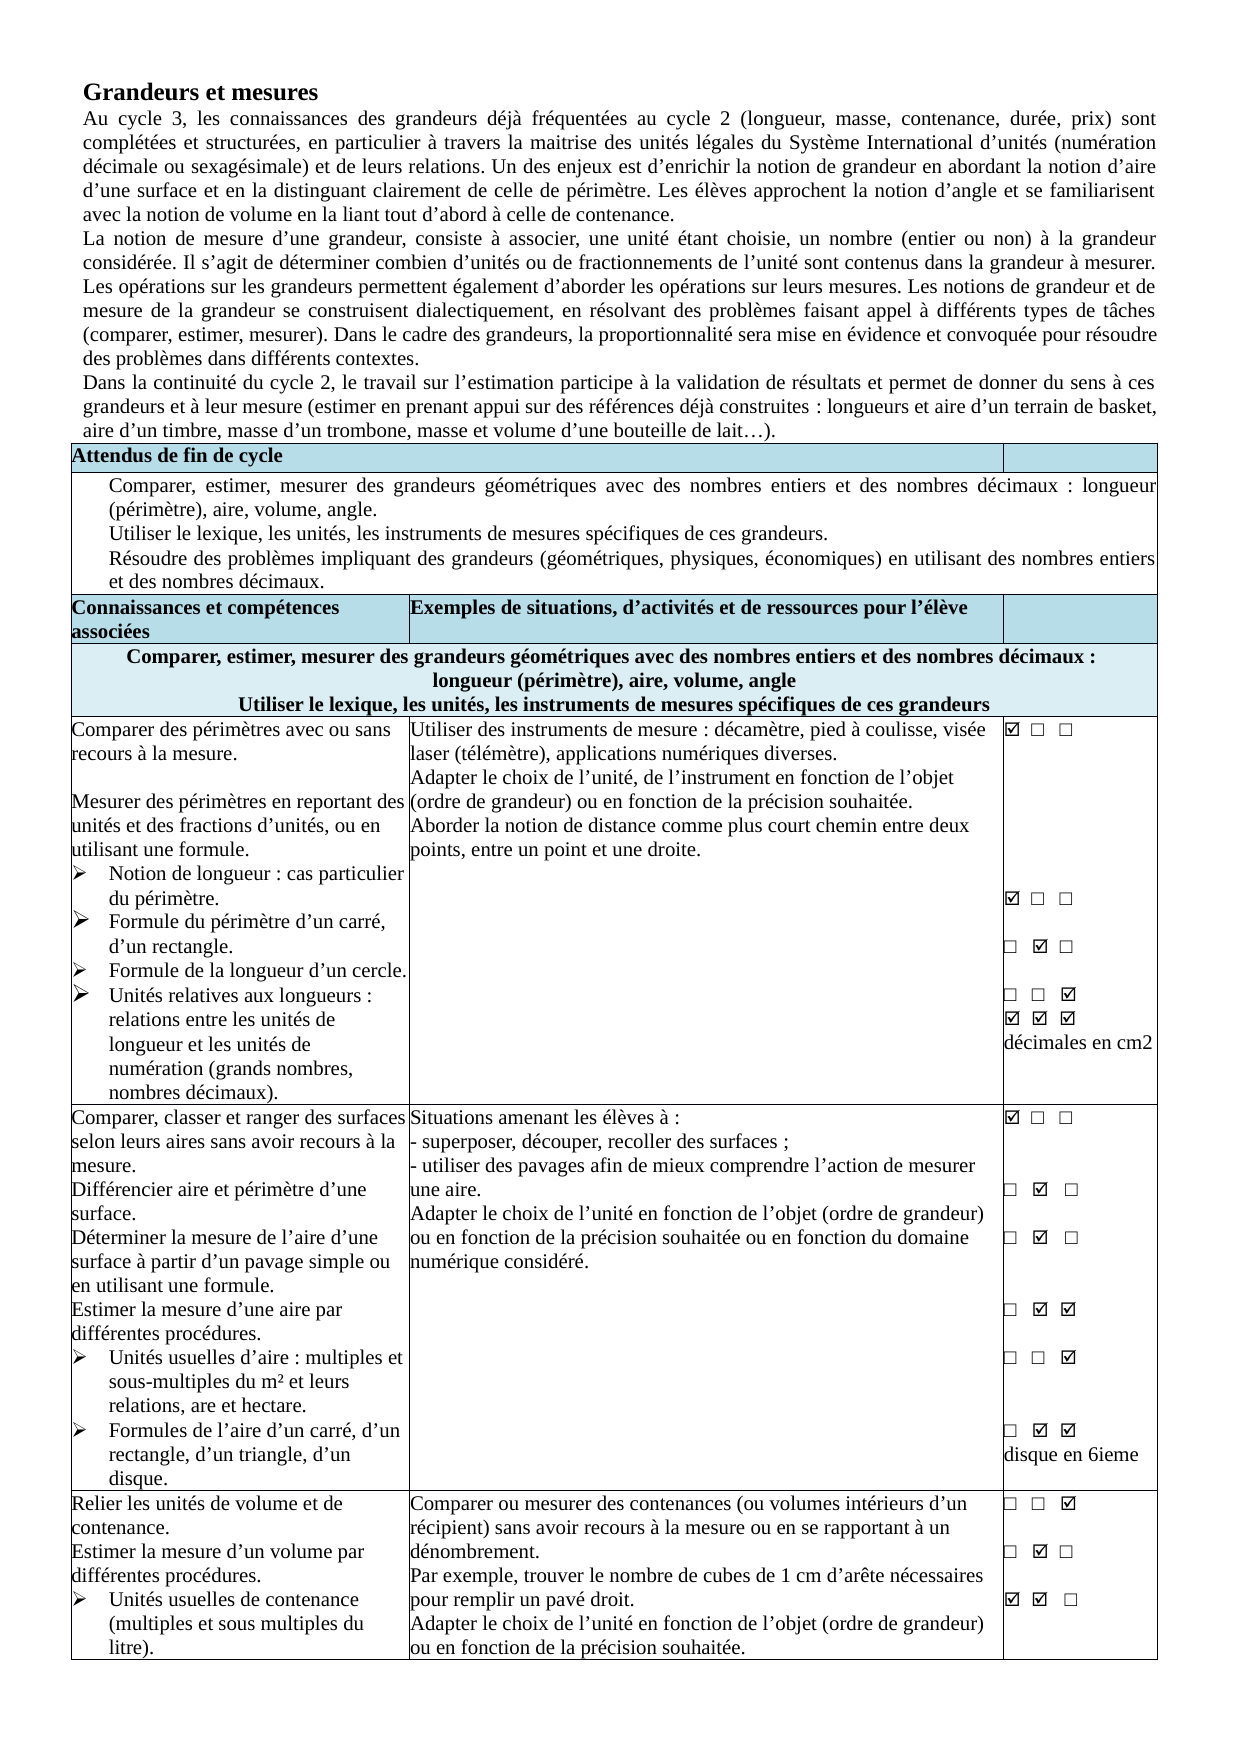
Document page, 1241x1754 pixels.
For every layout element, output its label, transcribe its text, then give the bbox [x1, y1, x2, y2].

table_cell Relier les unités de volume et de contenance. Estimer la mesure d’un volume par différentes procédures. Unités usuelles de contenance (multiples et sous multiples du litre). Unités usuelles de volume (cm3, dm3, m3), relations entre les unités. Déterminer le volume d’un pavé droit en se rapportant à un dénombrement d’unités ou en utilisant une formule. Formule du volume d’un cube, d’un pavé droit. [72, 1491, 409, 1659]
table_cell Utiliser des instruments de mesure : décamètre, pied à coulisse, visée laser (télémètre), applications numériques diverses. Adapter le choix de l’unité, de l’instrument en fonction de l’objet (ordre de grandeur) ou en fonction de la précision souhaitée. Aborder la notion de distance comme plus court chemin entre deux points, entre un point et une droite. [410, 717, 1003, 1104]
table_cell Comparer ou mesurer des contenances (ou volumes intérieurs d’un récipient) sans avoir recours à la mesure ou en se rapportant à un dénombrement. Par exemple, trouver le nombre de cubes de 1 cm d’arête nécessaires pour remplir un pavé droit. Adapter le choix de l’unité en fonction de l’objet (ordre de grandeur) ou en fonction de la précision souhaitée. [410, 1491, 1003, 1659]
table_cell Connaissances et compétences associées [72, 595, 409, 643]
text Au cycle 3, les connaissances des grandeurs déjà fréquentées au cycle 2 (longueur, masse, contenance, durée, prix) sont complétées et structurées, en particulier à travers la maitrise des unités légales du Système International d’unités (numération décimale ou sexagésimale) et de leurs relations. Un des enjeux est d’enrichir la notion de grandeur en abordant la notion d’aire d’une surface et en la distinguant clairement de celle de périmètre. Les élèves approchent la notion d’angle et se familiarisent avec la notion de volume en la liant tout d’abord à celle de contenance. [83, 106, 1157, 226]
text Dans la continuité du cycle 2, le travail sur l’estimation participe à la validation de résultats et permet de donner du sens à ces grandeurs et à leur mesure (estimer en prenant appui sur des références déjà construites : longueurs et aire d’un terrain de basket, aire d’un timbre, masse d’un trombone, masse et volume d’une bouteille de lait…). [83, 370, 1157, 442]
table_cell Comparer des périmètres avec ou sans recours à la mesure. Mesurer des périmètres en reportant des unités et des fractions d’unités, ou en utilisant une formule. Notion de longueur : cas particulier du périmètre. Formule du périmètre d’un carré, d’un rectangle. Formule de la longueur d’un cercle. Unités relatives aux longueurs : relations entre les unités de longueur et les unités de numération (grands nombres, nombres décimaux). [72, 717, 409, 1104]
table_cell Comparer, estimer, mesurer des grandeurs géométriques avec des nombres entiers et des nombres décimaux : longueur (périmètre), aire, volume, angle Utiliser le lexique, les unités, les instruments de mesures spécifiques de ces grandeurs [72, 644, 1157, 716]
table_cell Situations amenant les élèves à : - superposer, découper, recoller des surfaces ; - utiliser des pavages afin de mieux comprendre l’action de mesurer une aire. Adapter le choix de l’unité en fonction de l’objet (ordre de grandeur) ou en fonction de la précision souhaitée ou en fonction du domaine numérique considéré. [410, 1105, 1003, 1490]
table_cell  □ □ □  □ □  □ □   □ □  □   disque en 6ieme [1004, 1105, 1157, 1490]
table_header [1004, 444, 1157, 472]
table_cell Exemples de situations, d’activités et de ressources pour l’élève [410, 595, 1003, 643]
table_header Attendus de fin de cycle [72, 444, 1003, 472]
table_cell Comparer, estimer, mesurer des grandeurs géométriques avec des nombres entiers et des nombres décimaux : longueur (périmètre), aire, volume, angle. Utiliser le lexique, les unités, les instruments de mesures spécifiques de ces grandeurs. Résoudre des problèmes impliquant des grandeurs (géométriques, physiques, économiques) en utilisant des nombres entiers et des nombres décimaux. [72, 473, 1157, 593]
table_cell  □ □  □ □ □  □ □ □     décimales en cm2 [1004, 717, 1157, 1104]
text La notion de mesure d’une grandeur, consiste à associer, une unité étant choisie, un nombre (entier ou non) à la grandeur considérée. Il s’agit de déterminer combien d’unités ou de fractionnements de l’unité sont contenus dans la grandeur à mesurer. Les opérations sur les grandeurs permettent également d’aborder les opérations sur leurs mesures. Les notions de grandeur et de mesure de la grandeur se construisent dialectiquement, en résolvant des problèmes faisant appel à différents types de tâches (comparer, estimer, mesurer). Dans le cadre des grandeurs, la proportionnalité sera mise en évidence et convoquée pour résoudre des problèmes dans différents contextes. [83, 226, 1157, 370]
text Grandeurs et mesures [83, 77, 1157, 106]
table_cell Comparer, classer et ranger des surfaces selon leurs aires sans avoir recours à la mesure. Différencier aire et périmètre d’une surface. Déterminer la mesure de l’aire d’une surface à partir d’un pavage simple ou en utilisant une formule. Estimer la mesure d’une aire par différentes procédures. Unités usuelles d’aire : multiples et sous-multiples du m² et leurs relations, are et hectare. Formules de l’aire d’un carré, d’un rectangle, d’un triangle, d’un disque. [72, 1105, 409, 1490]
table_cell □ □  □  □   □ [1004, 1491, 1157, 1659]
table_cell [1004, 595, 1157, 643]
